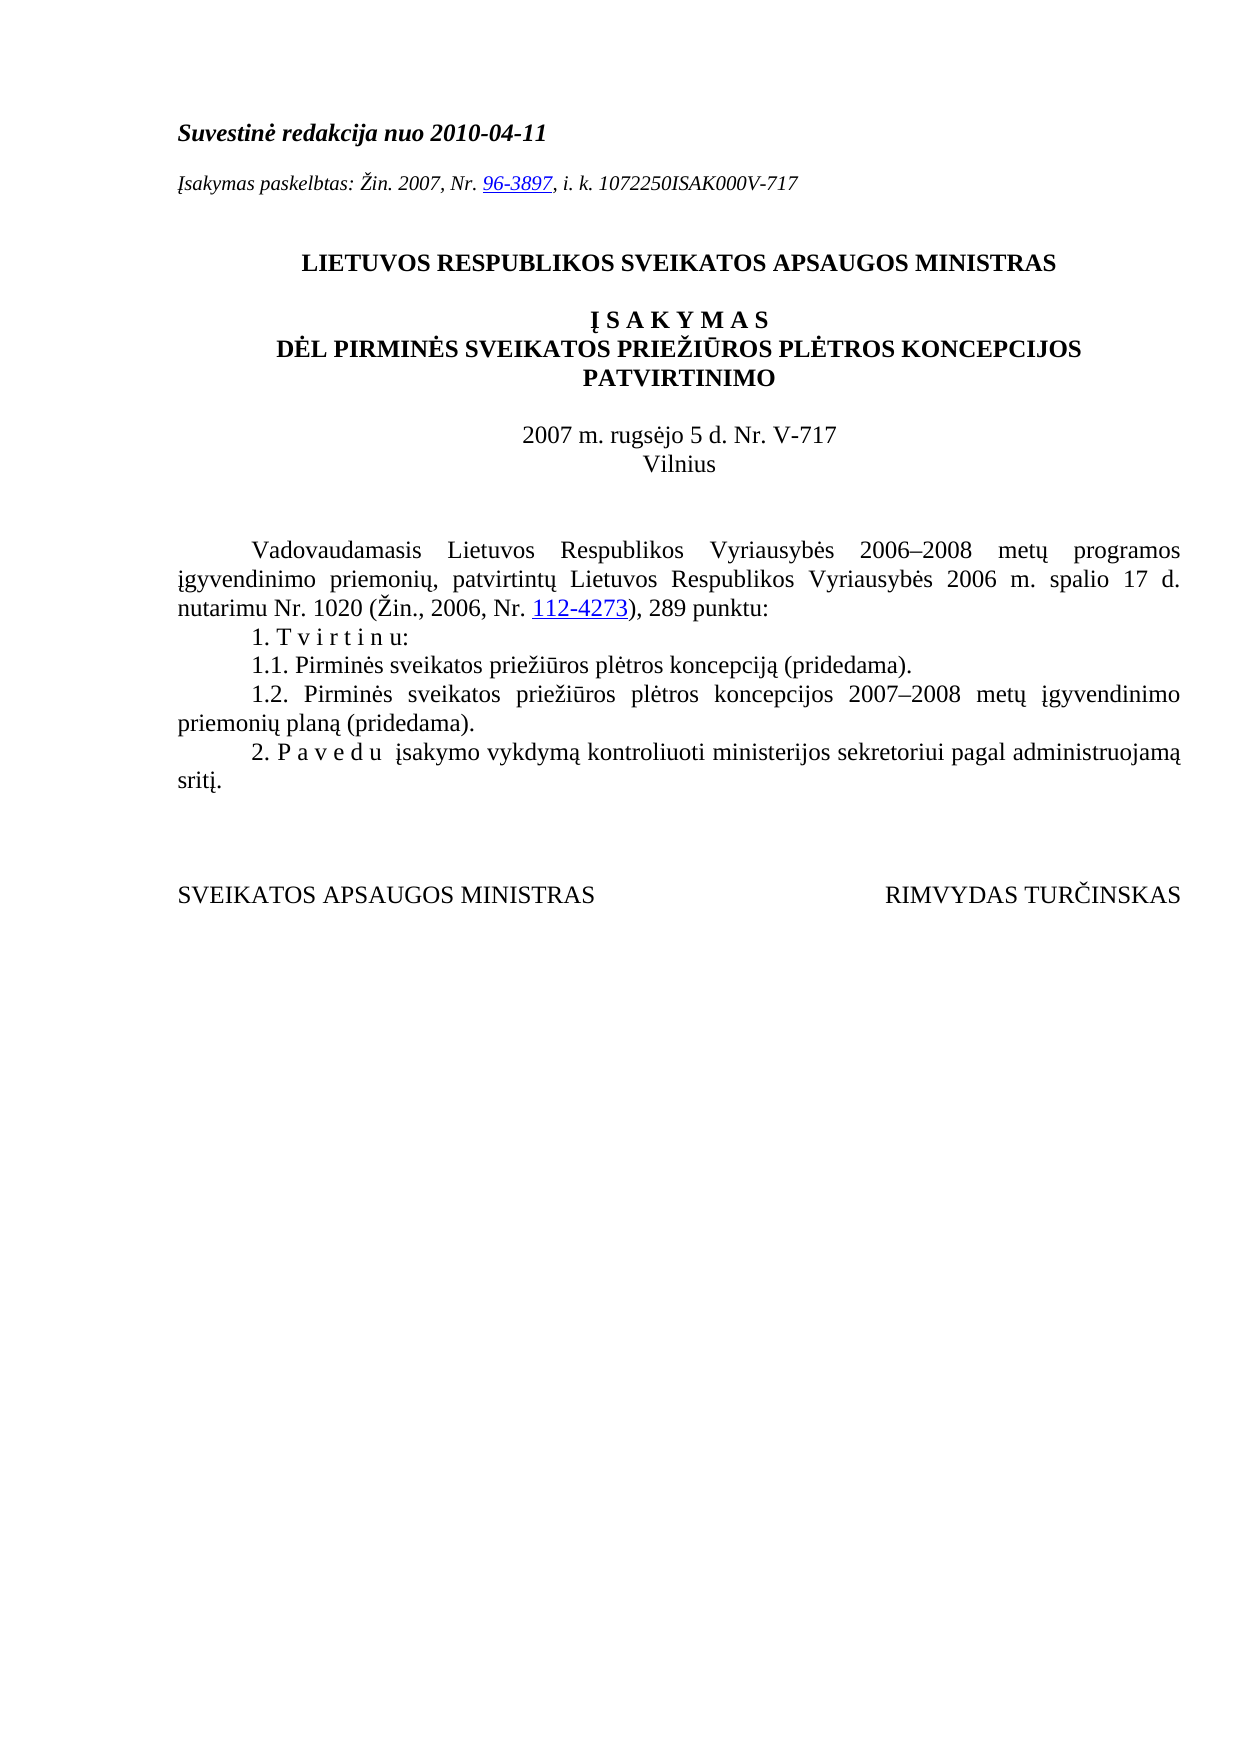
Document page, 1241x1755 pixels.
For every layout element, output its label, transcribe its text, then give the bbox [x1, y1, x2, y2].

text Vilnius [177, 449, 1181, 478]
text Vadovaudamasis Lietuvos Respublikos Vyriausybės 2006–2008 metų programos įgyvendinimo priemonių, patvirtintų Lietuvos Respublikos Vyriausybės 2006 m. spalio 17 d. nutarimu Nr. 1020 (Žin., 2006, Nr. 112-4273), 289 punktu: [177, 535, 1181, 622]
text 1.2. Pirminės sveikatos priežiūros plėtros koncepcijos 2007–2008 metų įgyvendinimo priemonių planą (pridedama). [177, 679, 1181, 737]
text Suvestinė redakcija nuo 2010-04-11 [177, 118, 1181, 147]
text 2007 m. rugsėjo 5 d. Nr. V-717 [177, 420, 1181, 449]
text 1. Tvirtinu: [177, 622, 1181, 650]
text 2. Pavedu įsakymo vykdymą kontroliuoti ministerijos sekretoriui pagal administruojamą sritį. [177, 737, 1181, 794]
text DĖL PIRMINĖS SVEIKATOS PRIEŽIŪROS PLĖTROS KONCEPCIJOS PATVIRTINIMO [177, 334, 1181, 392]
text LIETUVOS RESPUBLIKOS SVEIKATOS APSAUGOS MINISTRAS [177, 248, 1181, 277]
text SVEIKATOS APSAUGOS MINISTRAS RIMVYDAS TURČINSKAS [177, 880, 1181, 909]
text 1.1. Pirminės sveikatos priežiūros plėtros koncepciją (pridedama). [177, 650, 1181, 679]
text Įsakymas paskelbtas: Žin. 2007, Nr. 96-3897, i. k. 1072250ISAK000V-717 [177, 171, 1181, 195]
text Į S A K Y M A S [177, 305, 1181, 334]
